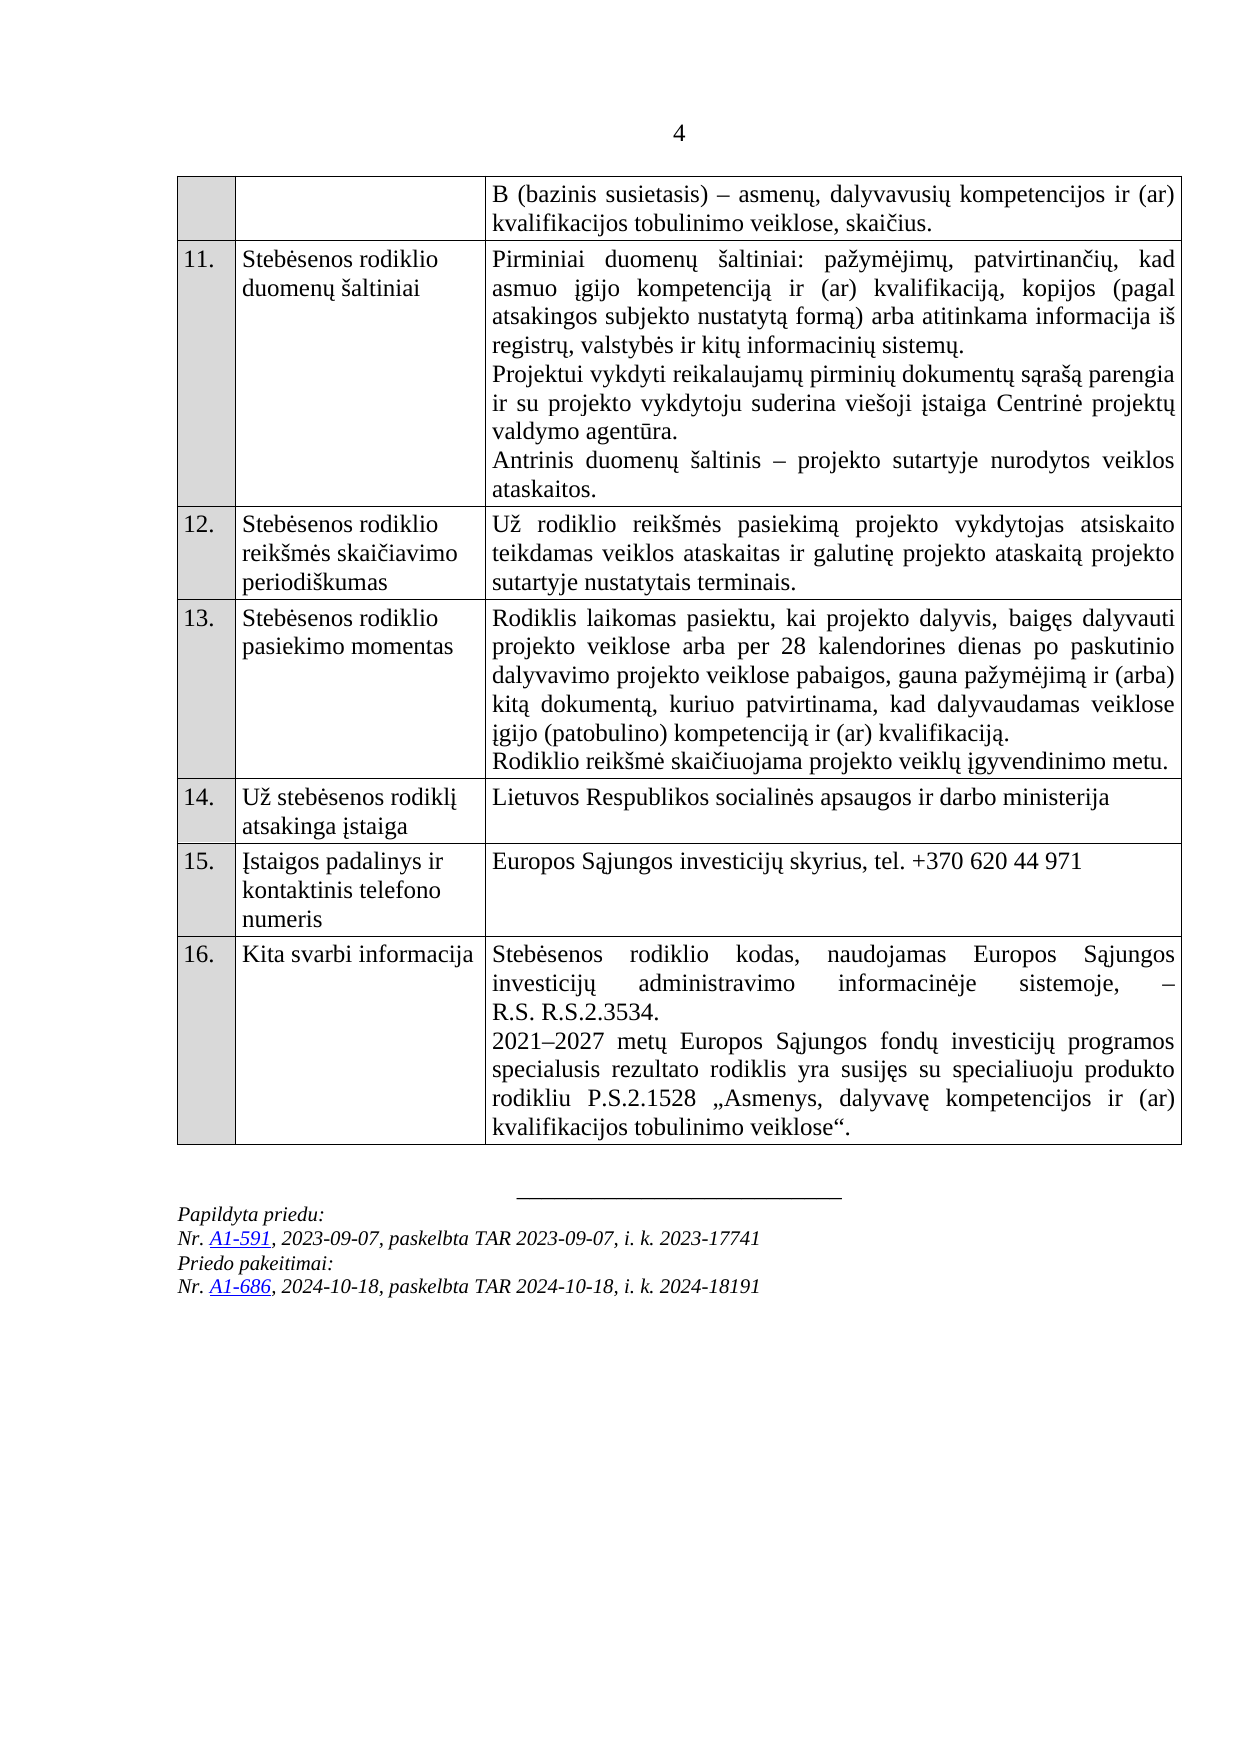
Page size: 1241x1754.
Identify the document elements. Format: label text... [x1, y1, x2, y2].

text Nr. A1-591, 2023-09-07, paskelbta TAR 2023-09-07, i. k. 2023-17741 [177, 1226, 1181, 1250]
table_cell Stebėsenos rodiklio pasiekimo momentas [236, 600, 485, 778]
table_cell 15. [178, 844, 235, 936]
table_cell Stebėsenos rodiklio kodas, naudojamas Europos Sąjungos investicijų administravimo informacinėje sistemoje, – R.S. R.S.2.3534. 2021–2027 metų Europos Sąjungos fondų investicijų programos specialusis rezultato rodiklis yra susijęs su specialiuoju produkto rodikliu P.S.2.1528 „Asmenys, dalyvavę kompetencijos ir (ar) kvalifikacijos tobulinimo veiklose“. [486, 937, 1181, 1144]
text __________________________ [177, 1173, 1181, 1202]
table_cell 16. [178, 937, 235, 1144]
table_cell [178, 177, 235, 240]
table_cell 12. [178, 507, 235, 599]
table_cell Už stebėsenos rodiklį atsakinga įstaiga [236, 779, 485, 842]
text Priedo pakeitimai: [177, 1250, 1181, 1274]
table_cell Už rodiklio reikšmės pasiekimą projekto vykdytojas atsiskaito teikdamas veiklos ataskaitas ir galutinę projekto ataskaitą projekto sutartyje nustatytais terminais. [486, 507, 1181, 599]
text Papildyta priedu: [177, 1202, 1181, 1226]
table_cell B (bazinis susietasis) – asmenų, dalyvavusių kompetencijos ir (ar) kvalifikacijos tobulinimo veiklose, skaičius. [486, 177, 1181, 240]
table_cell 14. [178, 779, 235, 842]
table_cell Pirminiai duomenų šaltiniai: pažymėjimų, patvirtinančių, kad asmuo įgijo kompetenciją ir (ar) kvalifikaciją, kopijos (pagal atsakingos subjekto nustatytą formą) arba atitinkama informacija iš registrų, valstybės ir kitų informacinių sistemų. Projektui vykdyti reikalaujamų pirminių dokumentų sąrašą parengia ir su projekto vykdytoju suderina viešoji įstaiga Centrinė projektų valdymo agentūra. Antrinis duomenų šaltinis – projekto sutartyje nurodytos veiklos ataskaitos. [486, 241, 1181, 506]
table_cell Įstaigos padalinys ir kontaktinis telefono numeris [236, 844, 485, 936]
table_cell Lietuvos Respublikos socialinės apsaugos ir darbo ministerija [486, 779, 1181, 842]
table_cell 13. [178, 600, 235, 778]
table_cell 11. [178, 241, 235, 506]
table_cell Stebėsenos rodiklio duomenų šaltiniai [236, 241, 485, 506]
table_cell [236, 177, 485, 240]
table_cell Stebėsenos rodiklio reikšmės skaičiavimo periodiškumas [236, 507, 485, 599]
table_cell Rodiklis laikomas pasiektu, kai projekto dalyvis, baigęs dalyvauti projekto veiklose arba per 28 kalendorines dienas po paskutinio dalyvavimo projekto veiklose pabaigos, gauna pažymėjimą ir (arba) kitą dokumentą, kuriuo patvirtinama, kad dalyvaudamas veiklose įgijo (patobulino) kompetenciją ir (ar) kvalifikaciją. Rodiklio reikšmė skaičiuojama projekto veiklų įgyvendinimo metu. [486, 600, 1181, 778]
text Nr. A1-686, 2024-10-18, paskelbta TAR 2024-10-18, i. k. 2024-18191 [177, 1274, 1181, 1298]
table_cell Kita svarbi informacija [236, 937, 485, 1144]
table_cell Europos Sąjungos investicijų skyrius, tel. +370 620 44 971 [486, 844, 1181, 936]
